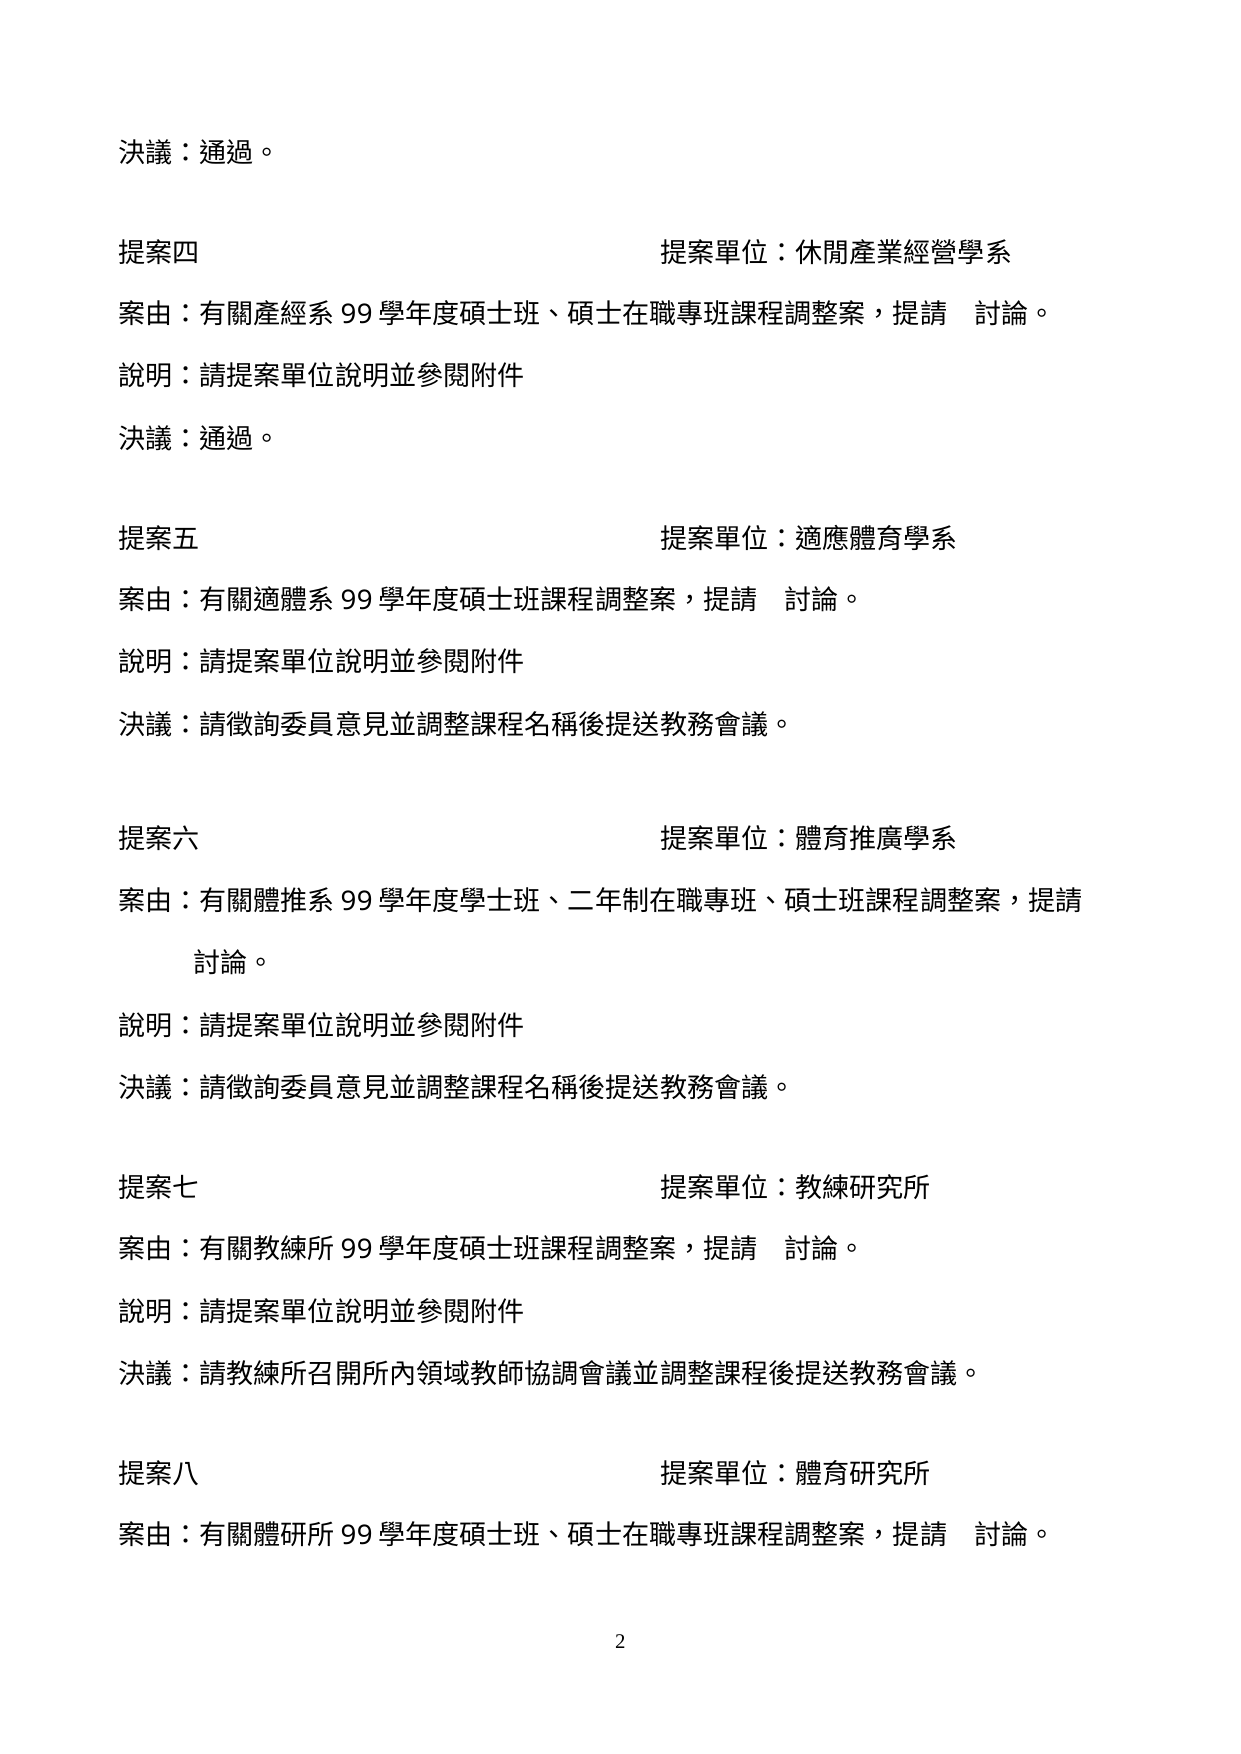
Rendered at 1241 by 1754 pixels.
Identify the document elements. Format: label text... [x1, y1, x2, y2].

text 提案五 提案單位：適應體育學系 [118, 517, 1122, 556]
text 說明：請提案單位說明並參閱附件 [118, 1268, 1122, 1330]
text 決議：請教練所召開所內領域教師協調會議並調整課程後提送教務會議。 [118, 1330, 1122, 1393]
text 提案七 提案單位：教練研究所 [118, 1166, 1122, 1205]
text 案由：有關教練所99學年度碩士班課程調整案，提請 討論。 [118, 1205, 1122, 1268]
text 案由：有關產經系99學年度碩士班、碩士在職專班課程調整案，提請 討論。 [118, 270, 1122, 332]
text 提案八 提案單位：體育研究所 [118, 1452, 1122, 1491]
text 說明：請提案單位說明並參閱附件 [118, 981, 1122, 1044]
text 決議：通過。 [118, 109, 1122, 171]
text 提案六 提案單位：體育推廣學系 [118, 817, 1122, 856]
text 決議：請徵詢委員意見並調整課程名稱後提送教務會議。 [118, 1044, 1122, 1106]
text 案由：有關體研所99學年度碩士班、碩士在職專班課程調整案，提請 討論。 [118, 1491, 1122, 1554]
text 案由：有關適體系99學年度碩士班課程調整案，提請 討論。 [118, 556, 1122, 618]
text 決議：請徵詢委員意見並調整課程名稱後提送教務會議。 [118, 681, 1122, 743]
text 決議：通過。 [118, 395, 1122, 457]
text 說明：請提案單位說明並參閱附件 [118, 332, 1122, 395]
text 提案四 提案單位：休閒產業經營學系 [118, 231, 1122, 270]
text 案由：有關體推系99學年度學士班、二年制在職專班、碩士班課程調整案，提請 討論。 [118, 856, 1122, 981]
text 說明：請提案單位說明並參閱附件 [118, 618, 1122, 681]
